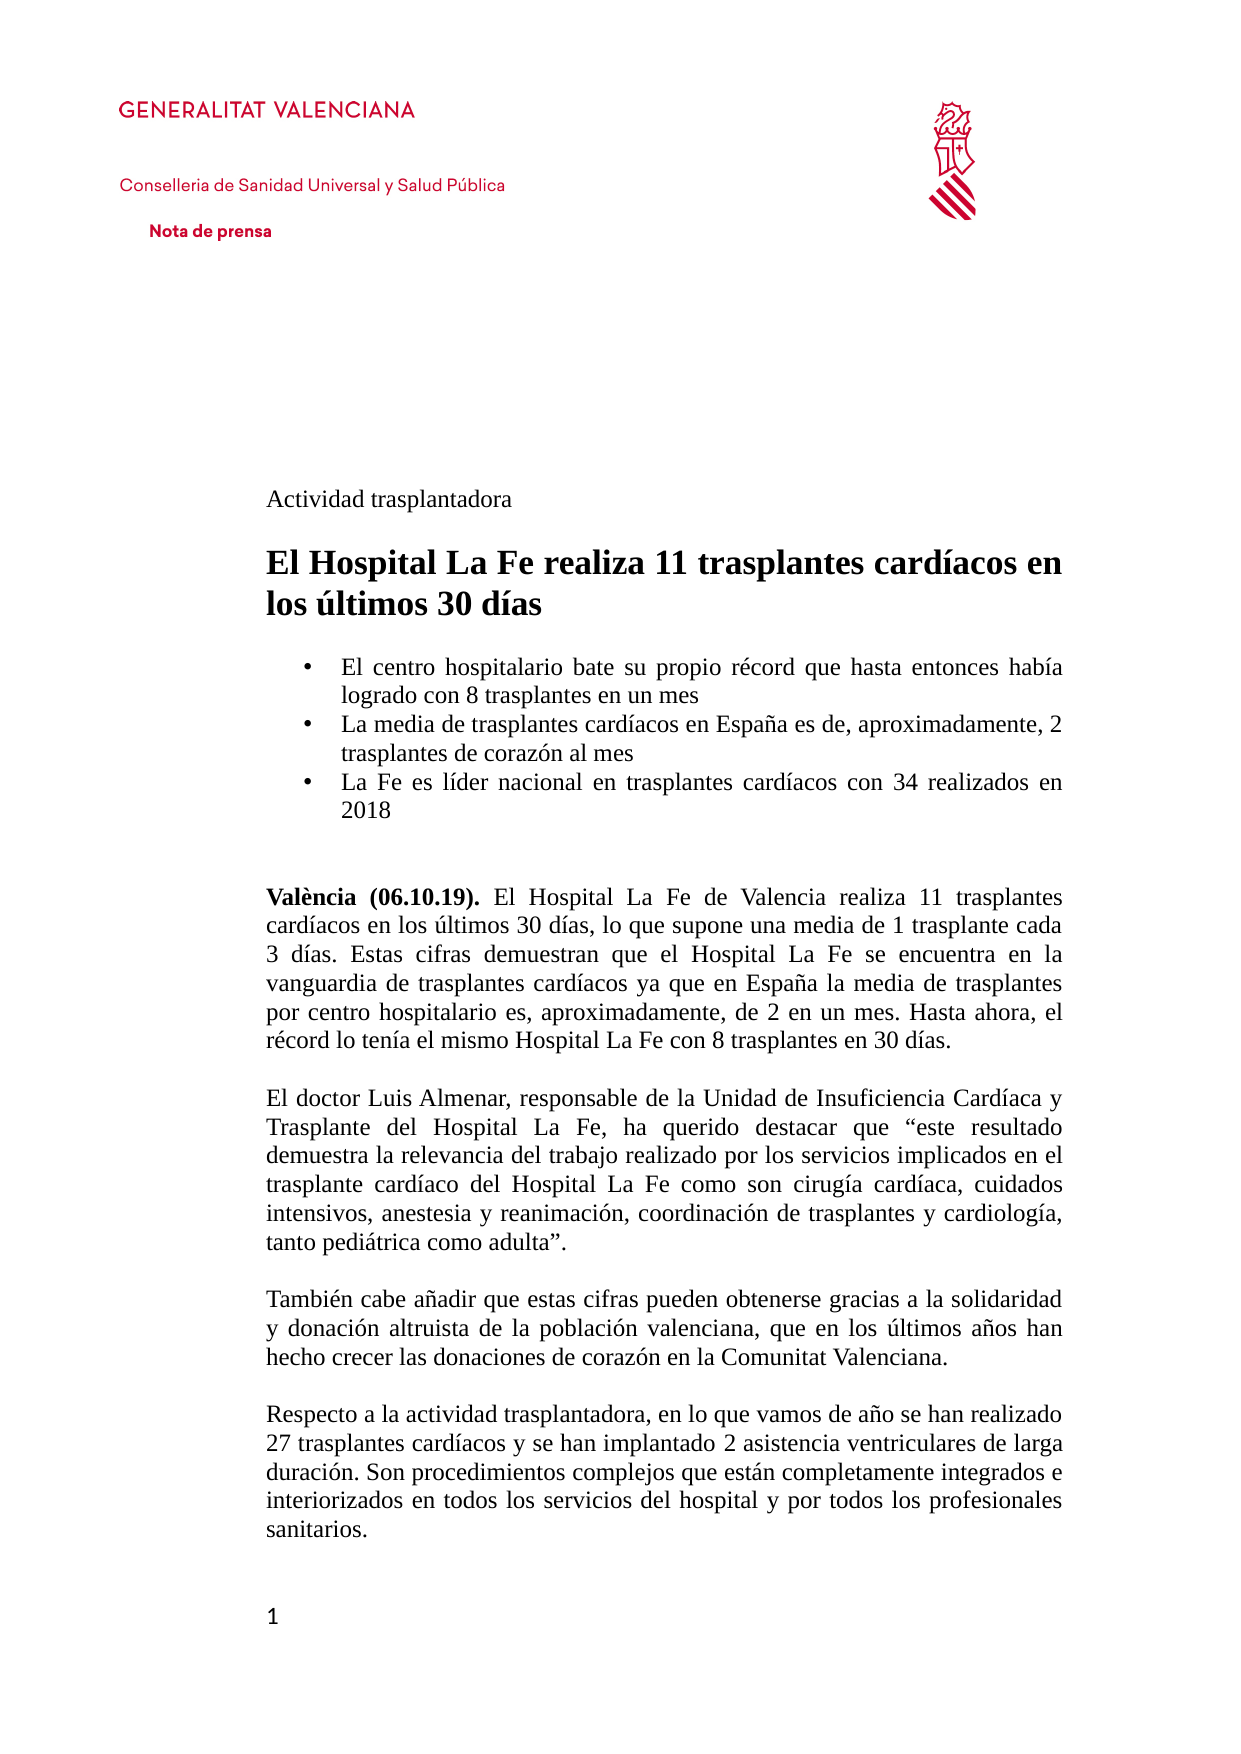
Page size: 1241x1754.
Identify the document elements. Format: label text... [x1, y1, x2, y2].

list El centro hospitalario bate su propio récord que hasta entonces había logrado con 8 trasplantes en un mes [303, 652, 1064, 709]
list La Fe es líder nacional en trasplantes cardíacos con 34 realizados en 2018 [303, 767, 1064, 824]
text València (06.10.19). El Hospital La Fe de Valencia realiza 11 trasplantes cardíacos en los últimos 30 días, lo que supone una media de 1 trasplante cada 3 días. Estas cifras demuestran que el Hospital La Fe se encuentra en la vanguardia de trasplantes cardíacos ya que en España la media de trasplantes por centro hospitalario es, aproximadamente, de 2 en un mes. Hasta ahora, el récord lo tenía el mismo Hospital La Fe con 8 trasplantes en 30 días. [266, 882, 1064, 1054]
picture [119, 101, 976, 241]
text Actividad trasplantadora [266, 484, 1064, 513]
text El doctor Luis Almenar, responsable de la Unidad de Insuficiencia Cardíaca y Trasplante del Hospital La Fe, ha querido destacar que “este resultado demuestra la relevancia del trabajo realizado por los servicios implicados en el trasplante cardíaco del Hospital La Fe como son cirugía cardíaca, cuidados intensivos, anestesia y reanimación, coordinación de trasplantes y cardiología, tanto pediátrica como adulta”. [266, 1083, 1064, 1256]
list La media de trasplantes cardíacos en España es de, aproximadamente, 2 trasplantes de corazón al mes [303, 709, 1064, 767]
text El Hospital La Fe realiza 11 trasplantes cardíacos en los últimos 30 días [266, 541, 1064, 623]
text Respecto a la actividad trasplantadora, en lo que vamos de año se han realizado 27 trasplantes cardíacos y se han implantado 2 asistencia ventriculares de larga duración. Son procedimientos complejos que están completamente integrados e interiorizados en todos los servicios del hospital y por todos los profesionales sanitarios. [266, 1399, 1064, 1543]
text También cabe añadir que estas cifras pueden obtenerse gracias a la solidaridad y donación altruista de la población valenciana, que en los últimos años han hecho crecer las donaciones de corazón en la Comunitat Valenciana. [266, 1284, 1064, 1371]
